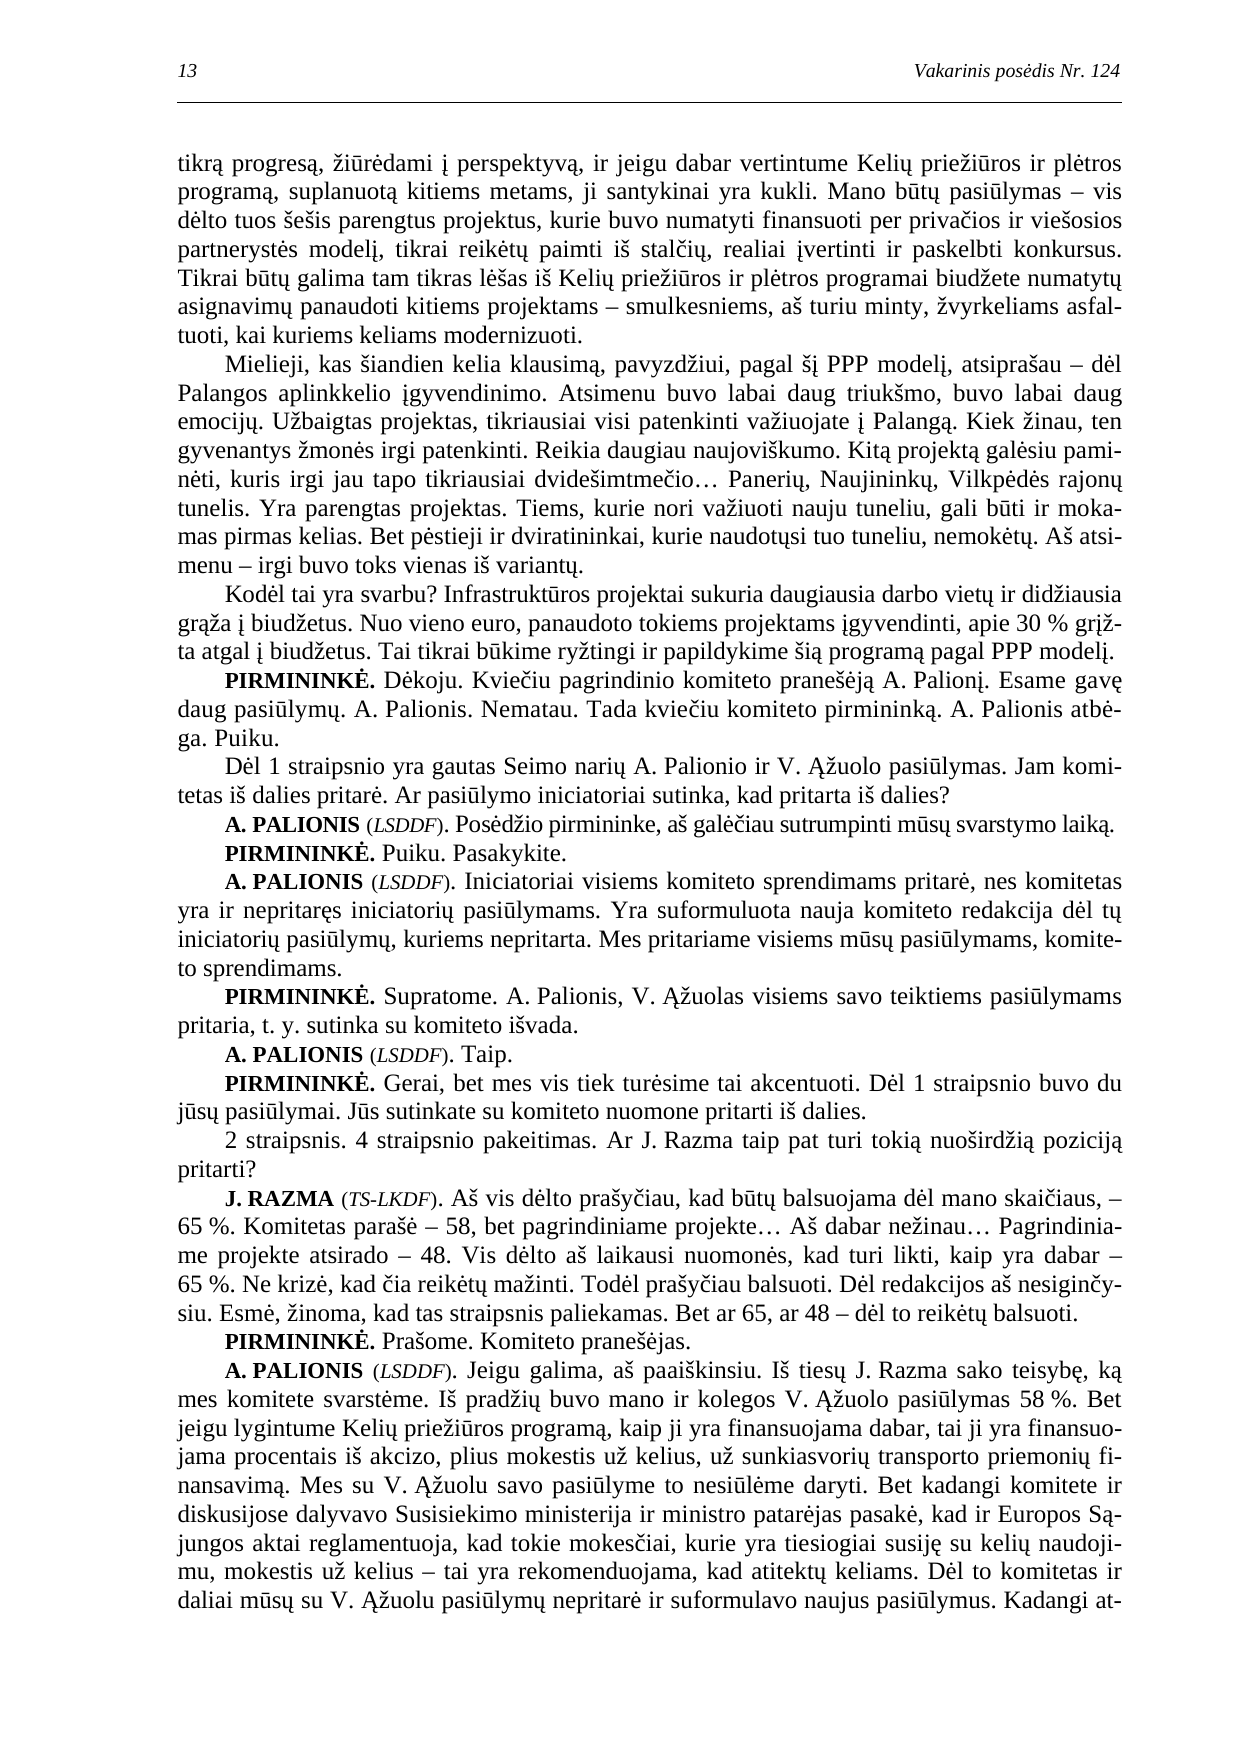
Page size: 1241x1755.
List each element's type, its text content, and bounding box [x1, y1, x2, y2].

text Dėl 1 straips­nio yra gau­tas Sei­mo na­rių A. Pa­lio­nio ir V. Ąžuo­lo pa­siū­ly­mas. Jam ko­mi­te­tas iš da­lies pri­ta­rė. Ar pa­siū­ly­mo ini­cia­to­riai su­tin­ka, kad pri­tar­ta iš da­lies? [177, 751, 1122, 809]
text A. PALIONIS (LSDDF). Ini­cia­to­riai vi­siems ko­mi­te­to spren­di­mams pri­ta­rė, nes ko­mi­te­tas yra ir ne­pri­ta­ręs ini­cia­to­rių pa­siū­ly­mams. Yra su­for­mu­luo­ta nau­ja ko­mi­te­to re­dak­ci­ja dėl tų ini­ciato­rių pa­siū­ly­mų, ku­riems ne­pri­tar­ta. Mes pri­ta­ria­me vi­siems mū­sų pa­siū­ly­mams, ko­mi­te­to spren­di­mams. [177, 866, 1122, 981]
text PIRMININKĖ. Ge­rai, bet mes vis tiek tu­rė­si­me tai ak­cen­tuo­ti. Dėl 1 straips­nio bu­vo du jū­sų pa­siū­ly­mai. Jūs su­tin­ka­te su ko­mi­te­to nuo­mo­ne pri­tar­ti iš da­lies. [177, 1068, 1122, 1125]
text J. RAZMA (TS-LKDF). Aš vis dėl­to pra­šy­čiau, kad bū­tų bal­suo­ja­ma dėl ma­no skai­čiaus, – 65 %. Ko­mi­te­tas pa­ra­šė – 58, bet pa­grin­di­nia­me pro­jek­te… Aš da­bar ne­ži­nau… Pa­grin­di­nia­me pro­jek­te at­si­ra­do – 48. Vis dėl­to aš lai­kau­si nuo­mo­nės, kad tu­ri lik­ti, kaip yra da­bar – 65 %. Ne kri­zė, kad čia rei­kė­tų ma­žin­ti. To­dėl pra­šy­čiau bal­suo­ti. Dėl re­dak­ci­jos aš ne­si­gin­čy­siu. Es­mė, ži­no­ma, kad tas straips­nis pa­lie­ka­mas. Bet ar 65, ar 48 – dėl to rei­kė­tų bal­suo­ti. [177, 1183, 1122, 1326]
text A. PALIONIS (LSDDF). Po­sė­džio pir­mi­nin­ke, aš ga­lė­čiau su­trum­pin­ti mū­sų svars­ty­mo lai­ką. [177, 809, 1122, 838]
text PIRMININKĖ. Pui­ku. Pa­sa­ky­ki­te. [177, 838, 1122, 866]
text A. PALIONIS (LSDDF). Taip. [177, 1039, 1122, 1068]
text Ko­dėl tai yra svar­bu? In­fra­struk­tū­ros pro­jek­tai su­ku­ria dau­giau­sia dar­bo vie­tų ir di­džiau­sia grą­ža į biu­dže­tus. Nuo vie­no eu­ro, pa­nau­do­to to­kiems pro­jek­tams įgy­ven­din­ti, apie 30 % grįž­ta at­gal į biu­dže­tus. Tai tik­rai bū­ki­me ryž­tin­gi ir pa­pil­dy­ki­me šią pro­gra­mą pa­gal PPP mo­de­lį. [177, 579, 1122, 665]
text Mie­lie­ji, kas šian­dien ke­lia klau­si­mą, pa­vyz­džiui, pa­gal šį PPP mo­de­lį, at­si­pra­šau – dėl Pa­lan­gos ap­link­ke­lio įgy­ven­di­ni­mo. At­si­me­nu bu­vo la­bai daug triukš­mo, bu­vo la­bai daug emo­ci­jų. Už­baig­tas pro­jek­tas, tik­riau­siai vi­si pa­ten­kin­ti va­žiuo­ja­te į Pa­lan­gą. Kiek ži­nau, ten gy­ve­nan­tys žmo­nės ir­gi pa­ten­kin­ti. Rei­kia dau­giau nau­jo­viš­ku­mo. Ki­tą pro­jek­tą ga­lė­siu pa­mi­nė­ti, ku­ris ir­gi jau ta­po tik­riau­siai dvi­de­šimt­me­čio… Pa­ne­rių, Nau­ji­nin­kų, Vilk­pė­dės ra­jo­nų tu­ne­lis. Yra pa­reng­tas pro­jek­tas. Tiems, ku­rie no­ri va­žiuo­ti nau­ju tu­ne­liu, ga­li bū­ti ir mo­ka­mas pir­mas ke­lias. Bet pės­tie­ji ir dvi­ra­ti­nin­kai, ku­rie nau­do­tų­si tuo tu­ne­liu, ne­mo­kė­tų. Aš at­si­me­nu – ir­gi bu­vo toks vie­nas iš va­rian­tų. [177, 349, 1122, 579]
text 2 straips­nis. 4 straips­nio pa­kei­ti­mas. Ar J. Raz­ma taip pat tu­ri to­kią nuo­šir­džią po­zi­ci­ją pri­tar­ti? [177, 1125, 1122, 1183]
text PIRMININKĖ. Pra­šo­me. Ko­mi­te­to pra­ne­šė­jas. [177, 1326, 1122, 1355]
text PIRMININKĖ. Su­pra­to­me. A. Pa­lio­nis, V. Ąžuo­las vi­siems sa­vo teik­tiems pa­siū­ly­mams pri­ta­ria, t. y. su­tin­ka su ko­mi­te­to iš­va­da. [177, 981, 1122, 1039]
text tik­rą pro­gre­są, žiū­rė­da­mi į per­spek­ty­vą, ir jei­gu da­bar ver­tin­tu­me Ke­lių prie­žiū­ros ir plėt­ros pro­gra­mą, su­pla­nuo­tą ki­tiems me­tams, ji san­ty­ki­nai yra kuk­li. Ma­no bū­tų pa­siū­ly­mas – vis dėl­to tuos še­šis pa­reng­tus pro­jek­tus, ku­rie bu­vo nu­ma­ty­ti fi­nan­suo­ti per pri­va­čios ir vie­šo­sios part­ne­rys­tės mo­de­lį, tik­rai rei­kė­tų pa­im­ti iš stal­čių, re­a­liai įver­tin­ti ir pa­skelb­ti kon­kur­sus. Tik­rai bū­tų ga­li­ma tam tik­ras lė­šas iš Ke­lių prie­žiū­ros ir plėt­ros pro­gra­mai biu­dže­te nu­ma­ty­tų asig­na­vi­mų pa­nau­do­ti ki­tiems pro­jek­tams – smul­kes­niems, aš tu­riu min­ty, žvyr­ke­liams as­fal­tuo­ti, kai ku­riems ke­liams mo­der­ni­zuo­ti. [177, 148, 1122, 349]
text PIRMININKĖ. Dė­ko­ju. Kvie­čiu pa­grin­di­nio ko­mi­te­to pra­ne­šė­ją A. Pa­lio­nį. Esa­me ga­vę daug pa­siū­ly­mų. A. Pa­lio­nis. Ne­ma­tau. Ta­da kvie­čiu ko­mi­te­to pir­mi­nin­ką. A. Pa­lio­nis at­bė­ga. Pui­ku. [177, 665, 1122, 751]
text A. PALIONIS (LSDDF). Jei­gu ga­li­ma, aš pa­aiš­kin­siu. Iš tie­sų J. Raz­ma sa­ko tei­sy­bę, ką mes ko­mi­te­te svars­tė­me. Iš pra­džių bu­vo ma­no ir ko­le­gos V. Ąžuo­lo pa­siū­ly­mas 58 %. Bet jei­gu ly­gin­tu­me Ke­lių prie­žiū­ros pro­gra­mą, kaip ji yra fi­nan­suo­ja­ma da­bar, tai ji yra fi­nan­suo­ja­ma pro­cen­tais iš ak­ci­zo, plius mo­kes­tis už ke­lius, už sun­kias­vo­rių trans­por­to prie­mo­nių fi­nan­sa­vi­mą. Mes su V. Ąžuo­lu sa­vo pa­siū­ly­me to ne­siū­lė­me da­ry­ti. Bet ka­dan­gi ko­mi­te­te ir dis­ku­si­jo­se da­ly­va­vo Su­si­sie­ki­mo mi­nis­te­ri­ja ir mi­nist­ro pa­ta­rė­jas pa­sa­kė, kad ir Eu­ro­pos Są­jun­gos ak­tai reg­la­men­tuo­ja, kad to­kie mo­kes­čiai, ku­rie yra tie­sio­giai su­si­ję su ke­lių nau­do­ji­mu, mo­kes­tis už ke­lius – tai yra re­ko­men­duo­ja­ma, kad ati­tek­tų ke­liams. Dėl to ko­mi­te­tas ir da­liai mū­sų su V. Ąžuo­lu pa­siū­ly­mų ne­pri­ta­rė ir su­for­mu­la­vo nau­jus pa­siū­ly­mus. Ka­dan­gi at­ [177, 1355, 1122, 1614]
